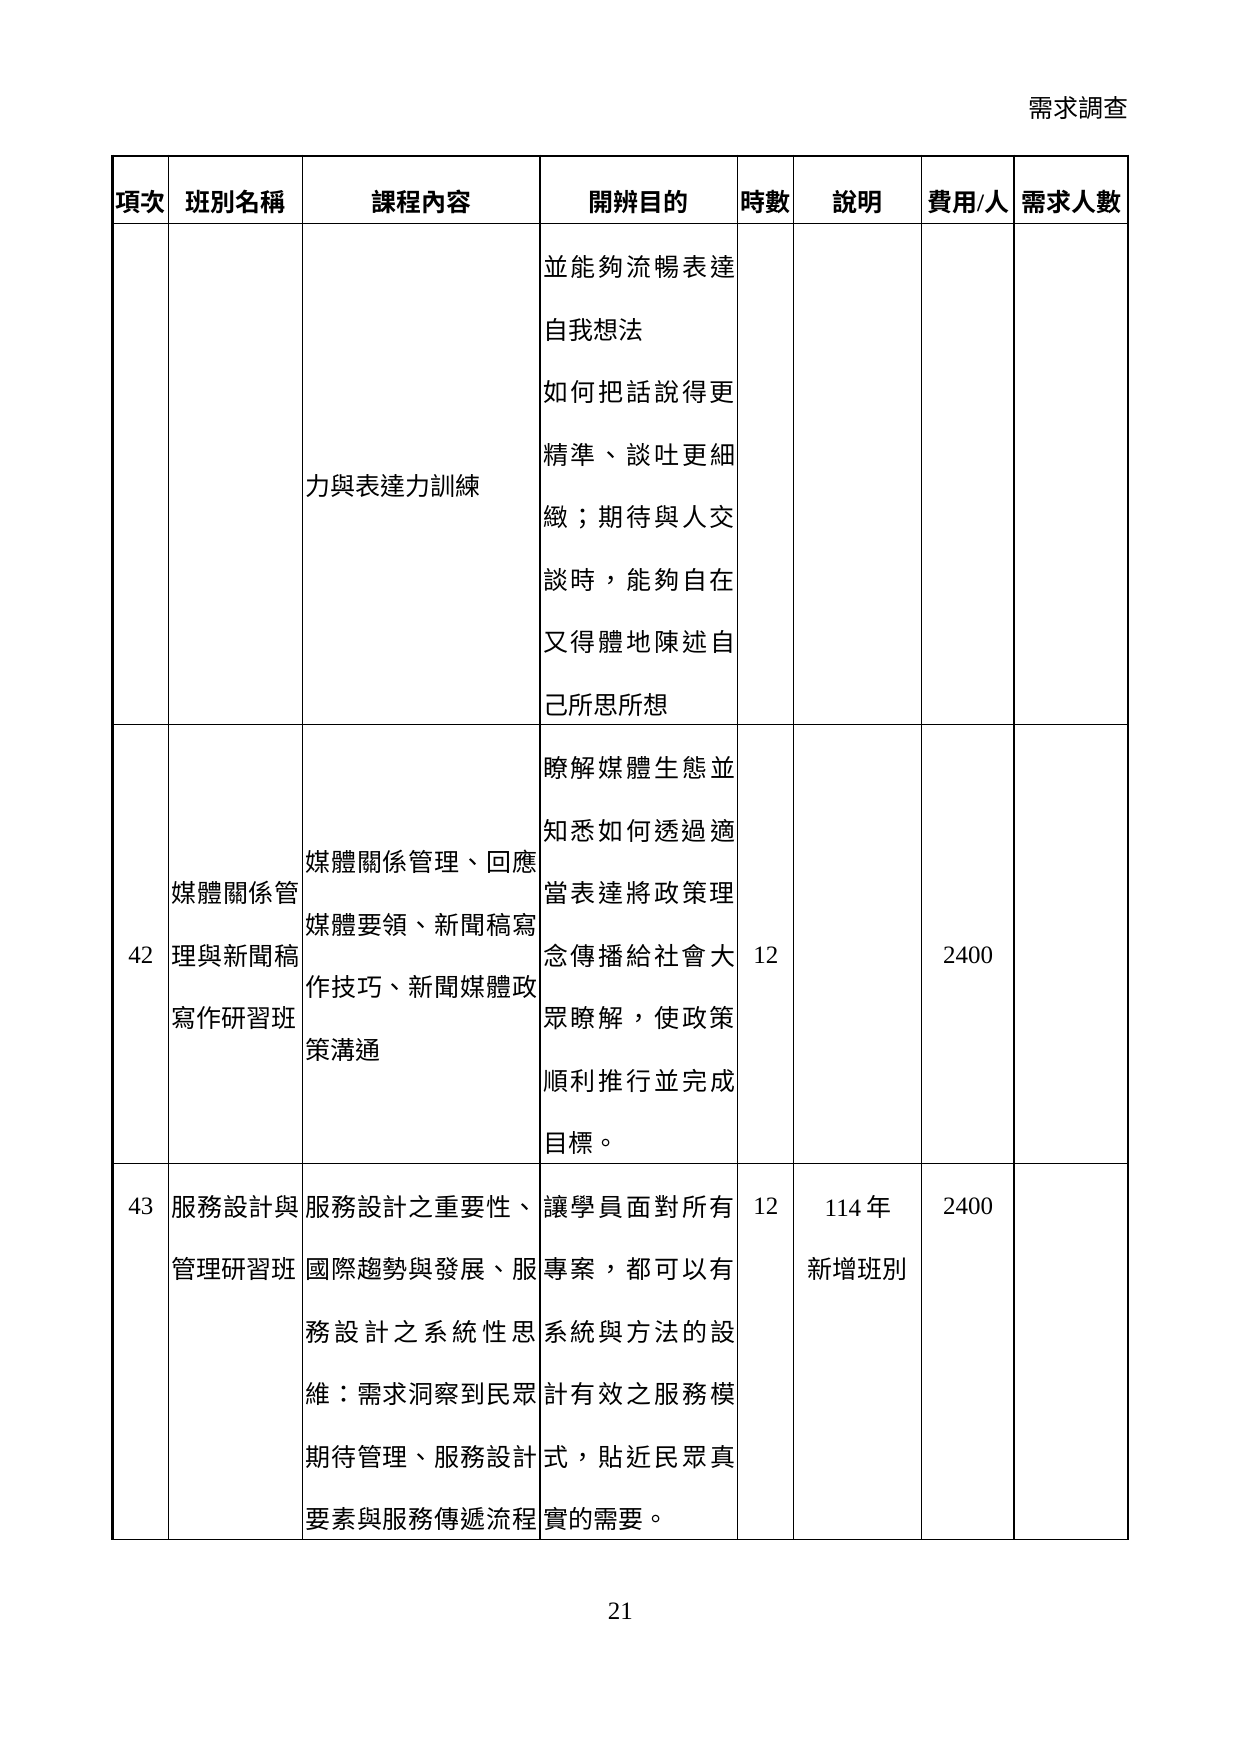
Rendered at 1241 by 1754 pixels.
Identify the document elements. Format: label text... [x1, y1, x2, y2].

table_cell [794, 224, 921, 724]
table_cell [922, 224, 1013, 724]
table_cell [1015, 725, 1127, 1163]
table_cell 43 [114, 1164, 168, 1539]
table_header 開辨目的 [541, 157, 737, 223]
table_cell 服務設計之重要性、國際趨勢與發展、服務設計之系統性思維：需求洞察到民眾期待管理、服務設計要素與服務傳遞流程 [303, 1164, 539, 1539]
table_cell [114, 224, 168, 724]
table_cell 力與表達力訓練 [303, 224, 539, 724]
table_cell [738, 224, 793, 724]
table_cell 2400 [922, 725, 1013, 1163]
table_cell 42 [114, 725, 168, 1163]
table_cell 媒體關係管理與新聞稿寫作研習班 [169, 725, 302, 1163]
table_header 說明 [794, 157, 921, 223]
table_cell 讓學員面對所有專案，都可以有系統與方法的設計有效之服務模式，貼近民眾真實的需要。 [541, 1164, 737, 1539]
table_header 班別名稱 [169, 157, 302, 223]
table_header 時數 [738, 157, 793, 223]
table_cell 114年 新增班別 [794, 1164, 921, 1539]
table_cell [1015, 1164, 1127, 1539]
table_cell [1015, 224, 1127, 724]
table_cell 並能夠流暢表達自我想法 如何把話說得更精準、談吐更細緻；期待與人交談時，能夠自在又得體地陳述自己所思所想 [541, 224, 737, 724]
table_cell 12 [738, 1164, 793, 1539]
table_header 課程內容 [303, 157, 539, 223]
table_cell 2400 [922, 1164, 1013, 1539]
table_header 項次 [114, 157, 168, 223]
table_header 需求人數 [1015, 157, 1127, 223]
table_cell 服務設計與管理研習班 [169, 1164, 302, 1539]
table_cell [794, 725, 921, 1163]
table_cell 瞭解媒體生態並知悉如何透過適當表達將政策理念傳播給社會大眾瞭解，使政策順利推行並完成目標。 [541, 725, 737, 1163]
table_cell 媒體關係管理、回應媒體要領、新聞稿寫作技巧、新聞媒體政策溝通 [303, 725, 539, 1163]
table_header 費用/人 [922, 157, 1013, 223]
table_cell [169, 224, 302, 724]
table_cell 12 [738, 725, 793, 1163]
